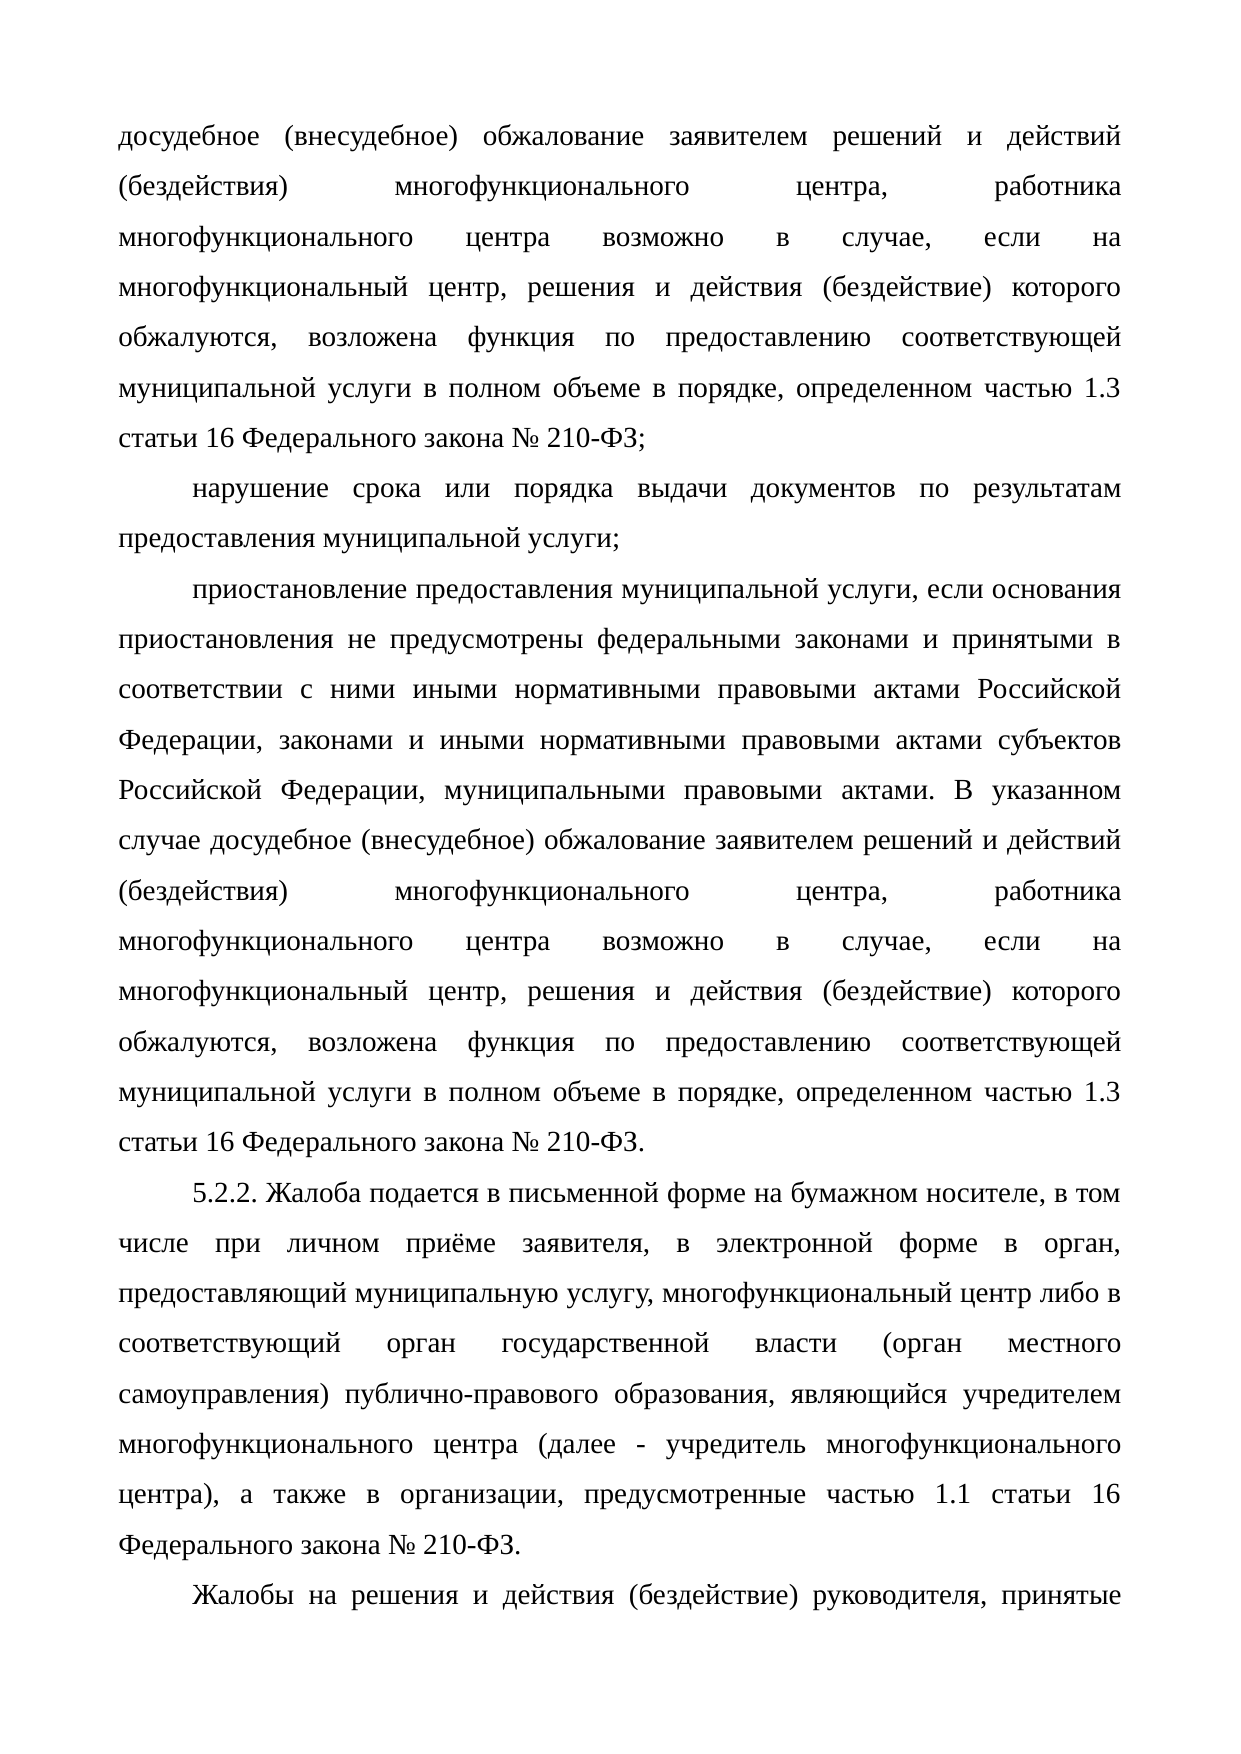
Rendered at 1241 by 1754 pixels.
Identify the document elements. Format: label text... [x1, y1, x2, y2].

text Жалобы на решения и действия (бездействие) руководителя, принятые [118, 1577, 1122, 1611]
text 5.2.2. Жалоба подается в письменной форме на бумажном носителе, в том числе при личном приёме заявителя, в электронной форме в орган, предоставляющий муниципальную услугу, многофункциональный центр либо в соответствующий орган государственной власти (орган местного самоуправления) публично-правового образования, являющийся учредителем многофункционального центра (далее - учредитель многофункционального центра), а также в организации, предусмотренные частью 1.1 статьи 16 Федерального закона № 210-ФЗ. [118, 1175, 1122, 1560]
text досудебное (внесудебное) обжалование заявителем решений и действий (бездействия) многофункционального центра, работника многофункционального центра возможно в случае, если на многофункциональный центр, решения и действия (бездействие) которого обжалуются, возложена функция по предоставлению соответствующей муниципальной услуги в полном объеме в порядке, определенном частью 1.3 статьи 16 Федерального закона № 210-ФЗ; [118, 118, 1122, 453]
text приостановление предоставления муниципальной услуги, если основания приостановления не предусмотрены федеральными законами и принятыми в соответствии с ними иными нормативными правовыми актами Российской Федерации, законами и иными нормативными правовыми актами субъектов Российской Федерации, муниципальными правовыми актами. В указанном случае досудебное (внесудебное) обжалование заявителем решений и действий (бездействия) многофункционального центра, работника многофункционального центра возможно в случае, если на многофункциональный центр, решения и действия (бездействие) которого обжалуются, возложена функция по предоставлению соответствующей муниципальной услуги в полном объеме в порядке, определенном частью 1.3 статьи 16 Федерального закона № 210-ФЗ. [118, 571, 1122, 1158]
text нарушение срока или порядка выдачи документов по результатам предоставления муниципальной услуги; [118, 470, 1122, 554]
